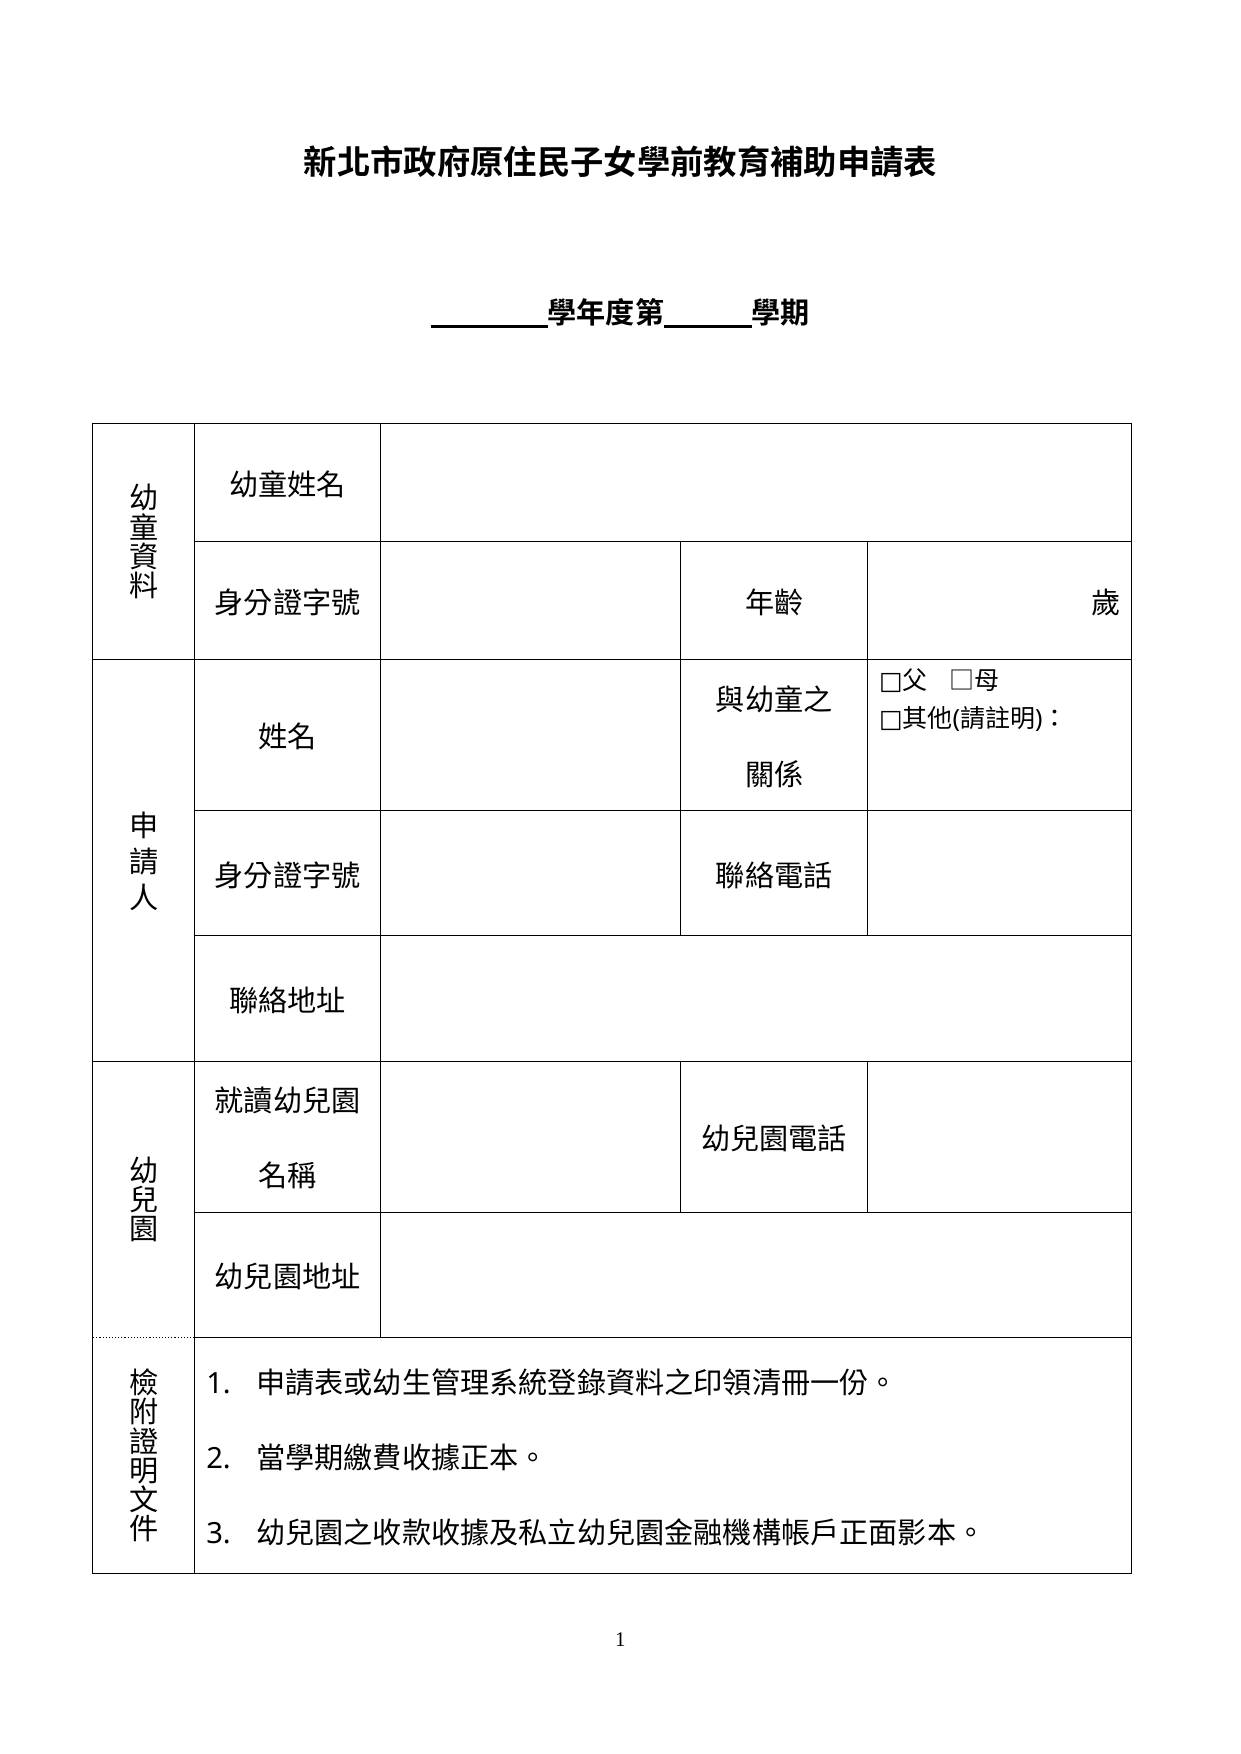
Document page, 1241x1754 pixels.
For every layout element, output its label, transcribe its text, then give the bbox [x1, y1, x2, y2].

table_cell [868, 811, 1131, 935]
table_header 幼童資料 [93, 424, 194, 659]
table_cell [381, 811, 680, 935]
table_cell [381, 936, 1131, 1061]
table_cell 與幼童之 關係 [681, 660, 867, 810]
table_cell 身分證字號 [195, 542, 380, 659]
table_cell 幼兒園 [93, 1062, 194, 1337]
table_cell 姓名 [195, 660, 380, 810]
table_cell □父 □母 □其他(請註明)： [868, 660, 1131, 810]
text 學年度第 學期 [118, 273, 1122, 348]
table_cell 年齡 [681, 542, 867, 659]
table_header [381, 424, 1131, 541]
table_cell 就讀幼兒園名稱 [195, 1062, 380, 1212]
table_cell [868, 1062, 1131, 1212]
table_header 幼童姓名 [195, 424, 380, 541]
table_cell [381, 660, 680, 810]
table_cell 檢附證明文件 [93, 1337, 194, 1573]
table_cell 聯絡地址 [195, 936, 380, 1061]
table_cell 幼兒園電話 [681, 1062, 867, 1212]
text 新北市政府原住民子女學前教育補助申請表 [118, 123, 1122, 198]
table_cell 聯絡電話 [681, 811, 867, 935]
table_cell [381, 1213, 1131, 1337]
table_cell 身分證字號 [195, 811, 380, 935]
table_cell 歲 [868, 542, 1131, 659]
table_cell 申 請 人 [93, 660, 194, 1061]
table_cell [381, 1062, 680, 1212]
table_cell [381, 542, 680, 659]
table_cell 申請表或幼生管理系統登錄資料之印領清冊一份。 當學期繳費收據正本。 幼兒園之收款收據及私立幼兒園金融機構帳戶正面影本。 [195, 1338, 1131, 1573]
table_cell 幼兒園地址 [195, 1213, 380, 1337]
